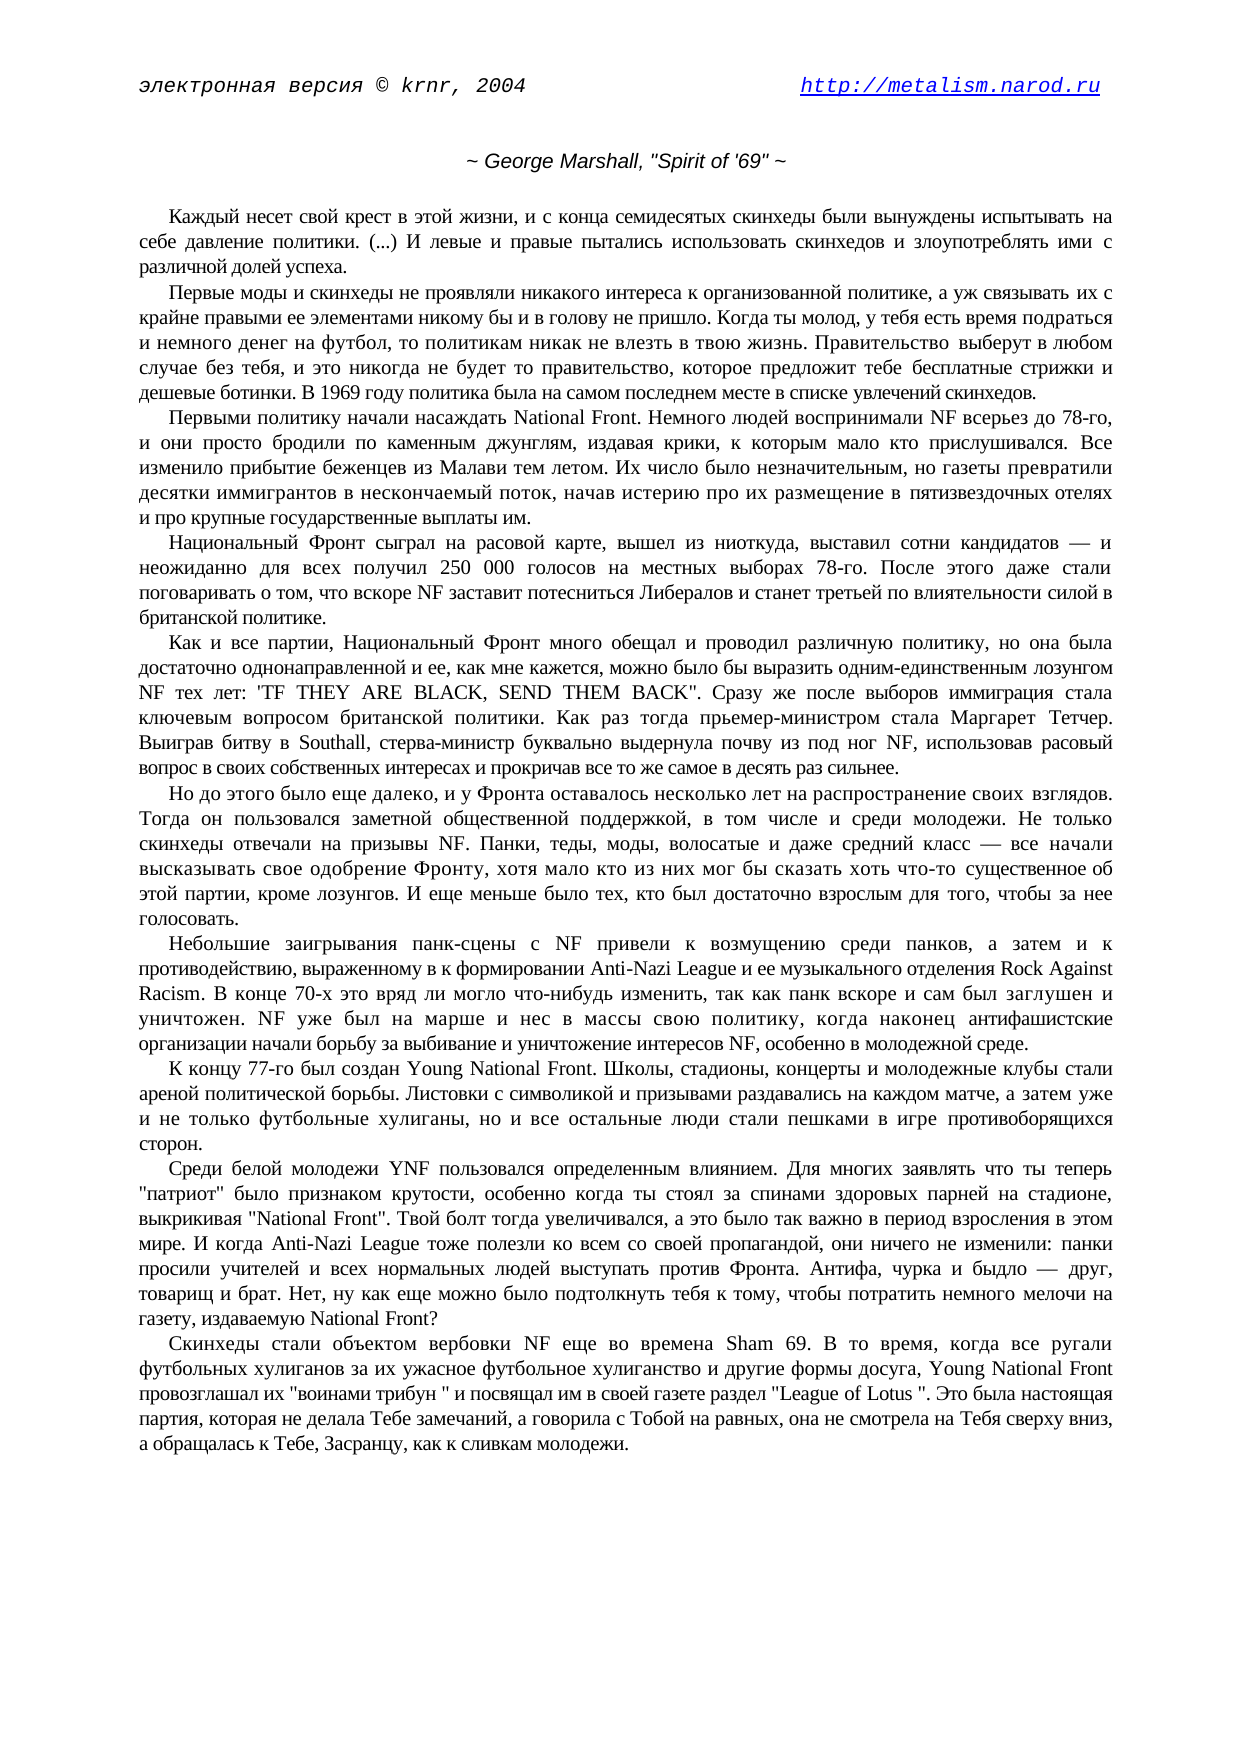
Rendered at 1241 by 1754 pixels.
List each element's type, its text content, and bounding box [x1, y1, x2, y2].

text Первыми политику начали насаждать National Front. Немного людей воспринимали NF всерьез до 78-го, и они просто бродили по каменным джунглям, издавая крики, к которым мало кто прислушивался. Все изменило прибытие беженцев из Малави тем летом. Их число было незначительным, но газеты превратили десятки иммигрантов в нескончаемый поток, начав истерию про их размещение в пятизвездочных отелях и про крупные государственные выплаты им. [139, 405, 1112, 530]
text Первые моды и скинхеды не проявляли никакого интереса к организованной политике, а уж связывать их с крайне правыми ее элементами никому бы и в голову не пришло. Когда ты молод, у тебя есть время подраться и немного денег на футбол, то политикам никак не влезть в твою жизнь. Правительство выберут в любом случае без тебя, и это никогда не будет то правительство, которое предложит тебе бесплатные стрижки и дешевые ботинки. В 1969 году политика была на самом последнем месте в списке увлечений скинхедов. [139, 279, 1113, 404]
text ~ George Marshall, "Spirit of '69" ~ [141, 150, 1113, 173]
text Как и все партии, Национальный Фронт много обещал и проводил различную политику, но она была достаточно однонаправленной и ее, как мне кажется, можно было бы выразить одним-единственным лозунгом NF тех лет: 'TF THEY ARE BLACK, SEND THEM BACK". Сразу же после выборов иммиграция стала ключевым вопросом британской политики. Как раз тогда прьемер-министром стала Маргарет Тетчер. Выиграв битву в Southall, стерва-министр буквально выдернула почву из под ног NF, использовав расовый вопрос в своих собственных интересах и прокричав все то же самое в десять раз сильнее. [138, 630, 1113, 780]
text Небольшие заигрывания панк-сцены с NF привели к возмущению среди панков, а затем и к противодействию, выраженному в к формировании Anti-Nazi League и ее музыкального отделения Rock Against Racism. В конце 70-х это вряд ли могло что-нибудь изменить, так как панк вскоре и сам был заглушен и уничтожен. NF уже был на марше и нес в массы свою политику, когда наконец антифашистские организации начали борьбу за выбивание и уничтожение интересов NF, особенно в молодежной среде. [138, 930, 1113, 1055]
text К концу 77-го был создан Young National Front. Школы, стадионы, концерты и молодежные клубы стали ареной политической борьбы. Листовки с символикой и призывами раздавались на каждом матче, а затем уже и не только футбольные хулиганы, но и все остальные люди стали пешками в игре противоборящихся сторон. [139, 1055, 1113, 1155]
text Каждый несет свой крест в этой жизни, и с конца семидесятых скинхеды были вынуждены испытывать на себе давление политики. (...) И левые и правые пытались использовать скинхедов и злоупотреблять ими с различной долей успеха. [139, 204, 1112, 279]
text Национальный Фронт сыграл на расовой карте, вышел из ниоткуда, выставил сотни кандидатов — и неожиданно для всех получил 250 000 голосов на местных выборах 78-го. После этого даже стали поговаривать о том, что вскоре NF заставит потесниться Либералов и станет третьей по влиятельности силой в британской политике. [139, 530, 1112, 630]
text Скинхеды стали объектом вербовки NF еще во времена Sham 69. В то время, когда все ругали футбольных хулиганов за их ужасное футбольное хулиганство и другие формы досуга, Young National Front провозглашал их "воинами трибун " и посвящал им в своей газете раздел "League of Lotus ". Это была настоящая партия, которая не делала Тебе замечаний, а говорила с Тобой на равных, она не смотрела на Тебя сверху вниз, а обращалась к Тебе, Засранцу, как к сливкам молодежи. [139, 1331, 1113, 1456]
text Но до этого было еще далеко, и у Фронта оставалось несколько лет на распространение своих взглядов. Тогда он пользовался заметной общественной поддержкой, в том числе и среди молодежи. Не только скинхеды отвечали на призывы NF. Панки, теды, моды, волосатые и даже средний класс — все начали высказывать свое одобрение Фронту, хотя мало кто из них мог бы сказать хоть что-то существенное об этой партии, кроме лозунгов. И еще меньше было тех, кто был достаточно взрослым для того, чтобы за нее голосовать. [139, 780, 1113, 930]
text Среди белой молодежи YNF пользовался определенным влиянием. Для многих заявлять что ты теперь "патриот" было признаком крутости, особенно когда ты стоял за спинами здоровых парней на стадионе, выкрикивая "National Front". Твой болт тогда увеличивался, а это было так важно в период взросления в этом мире. И когда Anti-Nazi League тоже полезли ко всем со своей пропагандой, они ничего не изменили: панки просили учителей и всех нормальных людей выступать против Фронта. Антифа, чурка и быдло — друг, товарищ и брат. Нет, ну как еще можно было подтолкнуть тебя к тому, чтобы потратить немного мелочи на газету, издаваемую National Front? [138, 1155, 1113, 1330]
